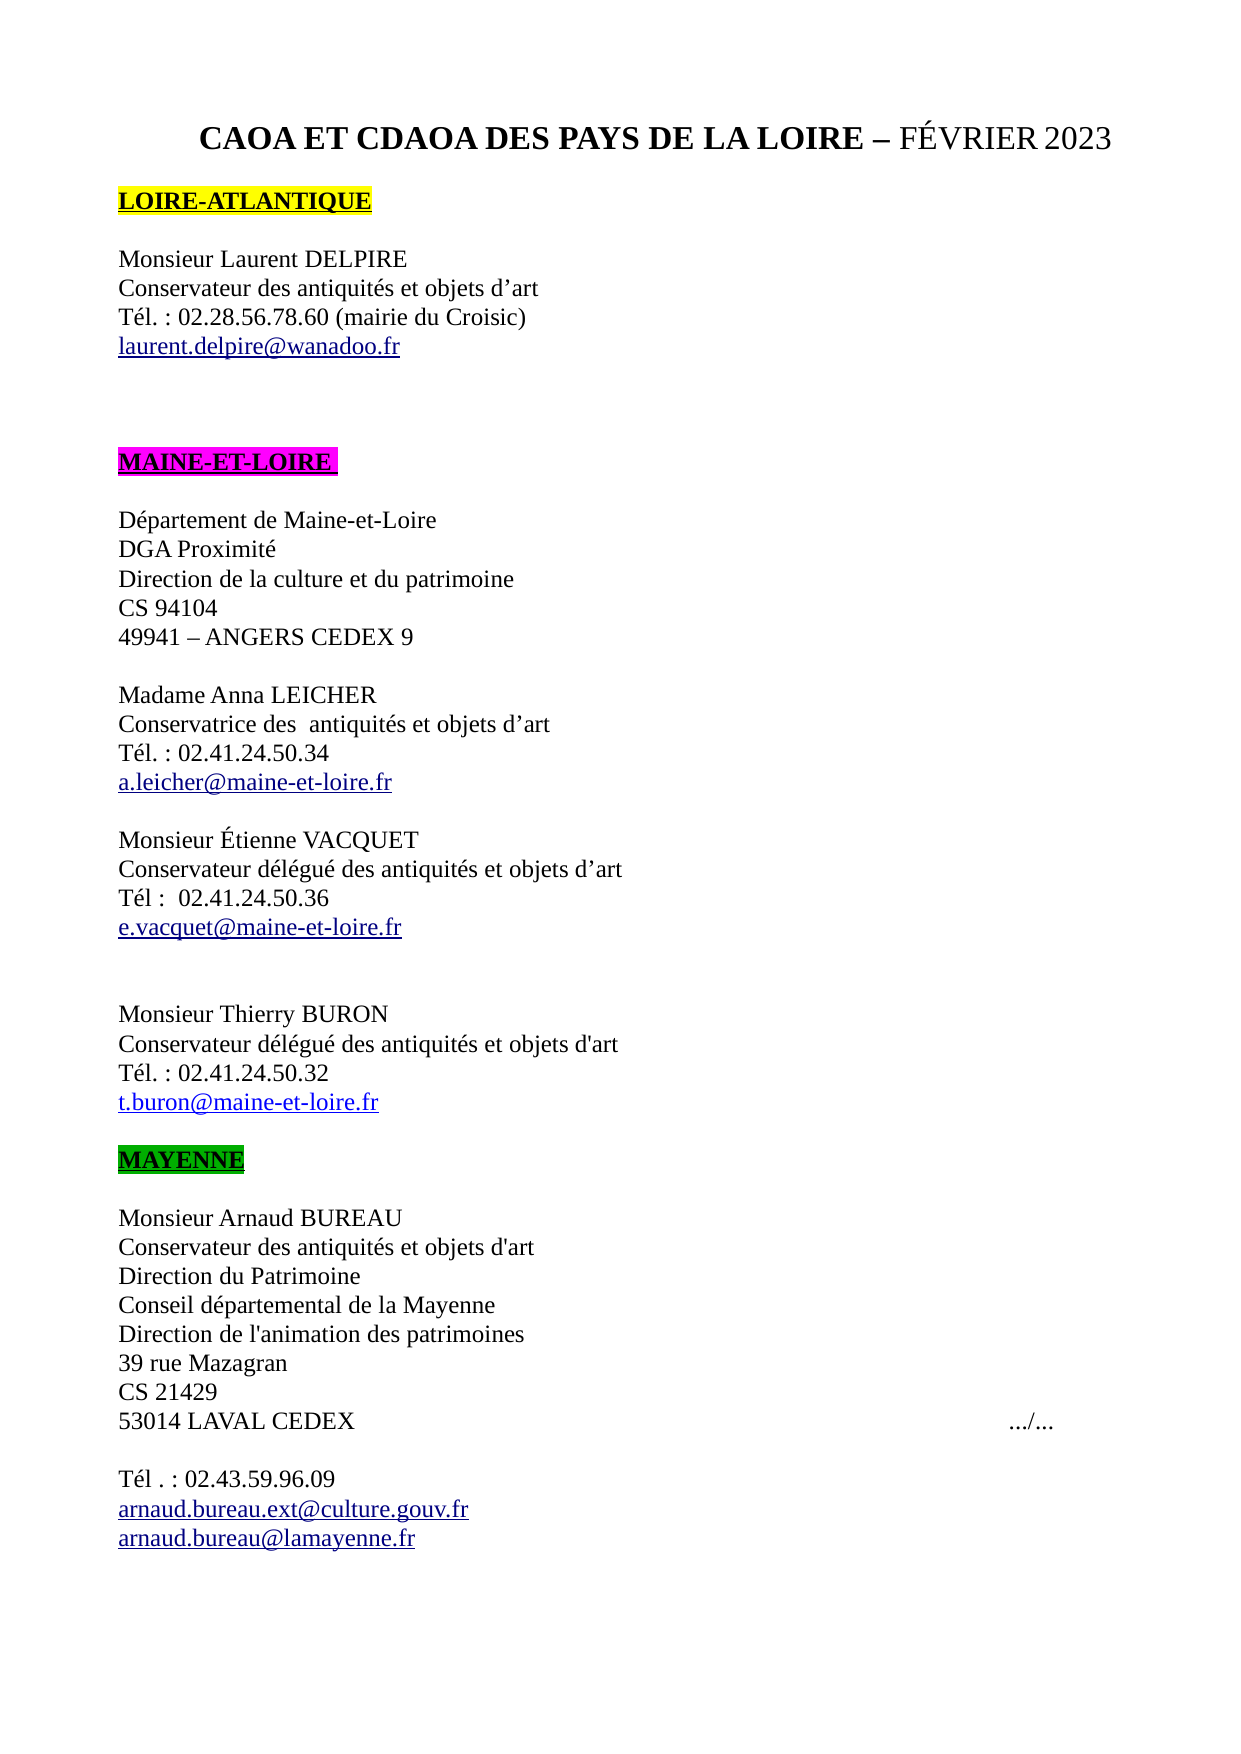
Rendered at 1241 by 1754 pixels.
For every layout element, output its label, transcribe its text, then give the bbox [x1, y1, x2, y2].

text t.buron@maine-et-loire.fr [118, 1087, 1122, 1116]
text arnaud.bureau.ext@culture.gouv.fr [118, 1493, 1122, 1522]
text Monsieur Laurent DELPIRE [118, 244, 1122, 273]
text Direction de la culture et du patrimoine [118, 563, 1122, 592]
text Tél. : 02.41.24.50.34 [118, 738, 1122, 767]
text Tél. : 02.41.24.50.32 [118, 1057, 1122, 1087]
text Tél : 02.41.24.50.36 [118, 883, 1122, 912]
text Conservateur des antiquités et objets d’art [118, 273, 1122, 302]
text Conservateur des antiquités et objets d'art [118, 1232, 1122, 1261]
text MAINE-ET-LOIRE [118, 447, 1122, 476]
text arnaud.bureau@lamayenne.fr [118, 1522, 1122, 1552]
text Madame Anna LEICHER [118, 680, 1122, 709]
text Conservateur délégué des antiquités et objets d'art [118, 1028, 1122, 1057]
text 49941 – ANGERS CEDEX 9 [118, 622, 1122, 651]
text a.leicher@maine-et-loire.fr [118, 767, 1122, 796]
text laurent.delpire@wanadoo.fr [118, 331, 1122, 360]
text Monsieur Thierry BURON [118, 999, 1122, 1028]
text Tél. : 02.28.56.78.60 (mairie du Croisic) [118, 302, 1122, 331]
text DGA Proximité [118, 534, 1122, 563]
text CS 94104 [118, 592, 1122, 622]
text Conseil départemental de la Mayenne [118, 1290, 1122, 1319]
text CAOA ET CDAOA DES PAYS DE LA LOIRE – FÉVRIER 2023 [118, 118, 1122, 157]
text CS 21429 [118, 1377, 1122, 1406]
text MAYENNE [118, 1145, 1122, 1174]
text 53014 LAVAL CEDEX .../... [118, 1406, 1122, 1435]
text Direction du Patrimoine [118, 1261, 1122, 1290]
text LOIRE-ATLANTIQUE [118, 186, 1122, 215]
text Direction de l'animation des patrimoines [118, 1319, 1122, 1348]
text Département de Maine-et-Loire [118, 505, 1122, 534]
text Conservateur délégué des antiquités et objets d’art [118, 854, 1122, 883]
text Tél . : 02.43.59.96.09 [118, 1464, 1122, 1493]
text 39 rue Mazagran [118, 1348, 1122, 1377]
text Monsieur Arnaud BUREAU [118, 1203, 1122, 1232]
text Conservatrice des antiquités et objets d’art [118, 709, 1122, 738]
text Monsieur Étienne VACQUET [118, 825, 1122, 854]
text e.vacquet@maine-et-loire.fr [118, 912, 1122, 941]
